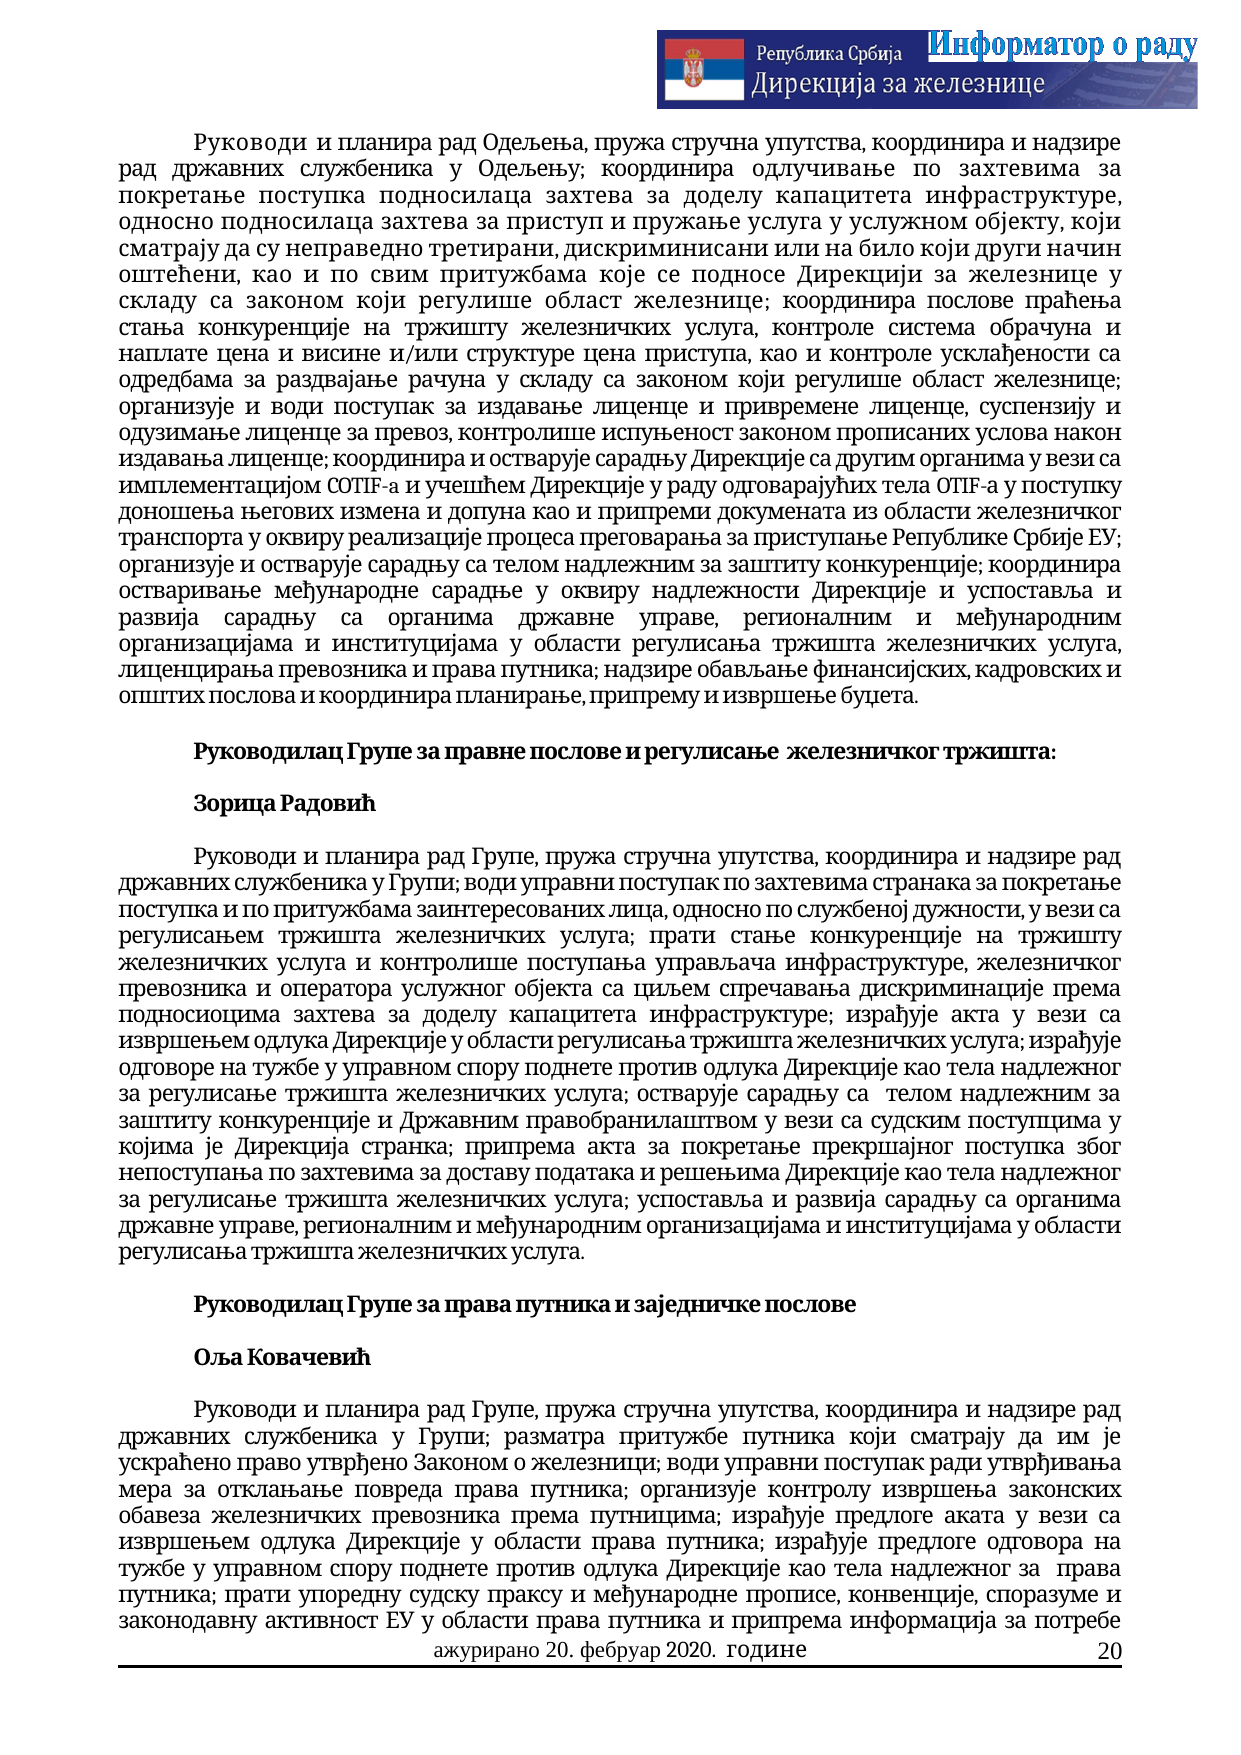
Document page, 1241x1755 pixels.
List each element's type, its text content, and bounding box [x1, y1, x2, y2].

text Руководи и планира рад Групе, пружа стручна упутства, координира и надзире рад државних службеника у Групи; разматра притужбе путника који сматрају да им је ускраћено право утврђено Законом о железници; води управни поступак ради утврђивања мера за отклањање повреда права путника; организује контролу извршења законских обавеза железничких превозника према путницима; израђује предлоге аката у вези са извршењем одлука Дирекције у области права путника; израђује предлоге одговора на тужбе у управном спору поднете против одлука Дирекције као тела надлежног за права путника; прати упоредну судску праксу и међународне прописе, конвенције, споразуме и законодавну активност ЕУ у области права путника и припрема информација за потребе [118, 1397, 1122, 1634]
text Оља Ковачевић [118, 1344, 1122, 1371]
text Руководи и планира рад Групе, пружа стручна упутства, координира и надзире рад државних службеника у Групи; води управни поступак по захтевима странака за покретање поступка и по притужбама заинтересованих лица, односно по службеној дужности, у вези са регулисањем тржишта железничких услуга; прати стање конкуренције на тржишту железничких услуга и контролише поступања управљача инфраструктуре, железничког превозника и оператора услужног објекта са циљем спречавања дискриминације према подносиоцима захтева за доделу капацитета инфраструктуре; израђује акта у вези са извршењем одлука Дирекције у области регулисања тржишта железничких услуга; израђује одговоре на тужбе у управном спору поднете против одлука Дирекције као тела надлежног за регулисање тржишта железничких услуга; остварује сарадњу са телом надлежним за заштиту конкуренције и Државним правобранилаштвом у вези са судским поступцима у којима је Дирекција странка; припрема акта за покретање прекршајног поступка због непоступања по захтевима за доставу података и решењима Дирекције као тела надлежног за регулисање тржишта железничких услуга; успоставља и развија сарадњу са органима државне управе, регионалним и међународним организацијама и институцијама у области регулисања тржишта железничких услуга. [118, 844, 1122, 1266]
text Руководилац Групе за правне послове и регулисање железничког тржишта: [118, 738, 1122, 765]
text Зорица Радовић [118, 791, 1122, 817]
text Руководи и планира рад Одељења, пружа стручна упутства, координира и надзире рад државних службеника у Одељењу; координира одлучивање по захтевима за покретање поступка подносилаца захтева за доделу капацитета инфраструктуре, односно подносилаца захтева за приступ и пружање услуга у услужном објекту, који сматрају да су неправедно третирани, дискриминисани или на било који други начин оштећени, као и по свим притужбама које се подносе Дирекцији за железнице у складу са законом који регулише област железнице; координира послове праћења стања конкуренције на тржишту железничких услуга, контроле система обрачуна и наплате цена и висине и/или структуре цена приступа, као и контроле усклађености са одредбама за раздвајање рачуна у складу са законом који регулише област железнице; организује и води поступак за издавање лиценце и привремене лиценце, суспензију и одузимање лиценце за превоз, контролише испуњеност законом прописаних услова након издавања лиценце; координира и остварује сарадњу Дирекције са другим органима у вези са имплементацијом COTIF-a и учешћем Дирекције у раду одговарајућих тела OTIF-а у поступку доношења његових измена и допуна као и припреми докумената из области железничког транспорта у оквиру реализације процеса преговарања за приступање Републике Србије ЕУ; организује и остварује сарадњу са телом надлежним за заштиту конкуренције; координира остваривање међународне сарадње у оквиру надлежности Дирекције и успоставља и развија сарадњу са органима државне управе, регионалним и међународним организацијама и институцијама у области регулисања тржишта железничких услуга, лиценцирања превозника и права путника; надзире обављање финансијских, кадровских и општих послова и координира планирање, припрему и извршење буџета. [118, 130, 1122, 710]
text Руководилац Групе за права путника и заједничке послове [118, 1292, 1122, 1318]
